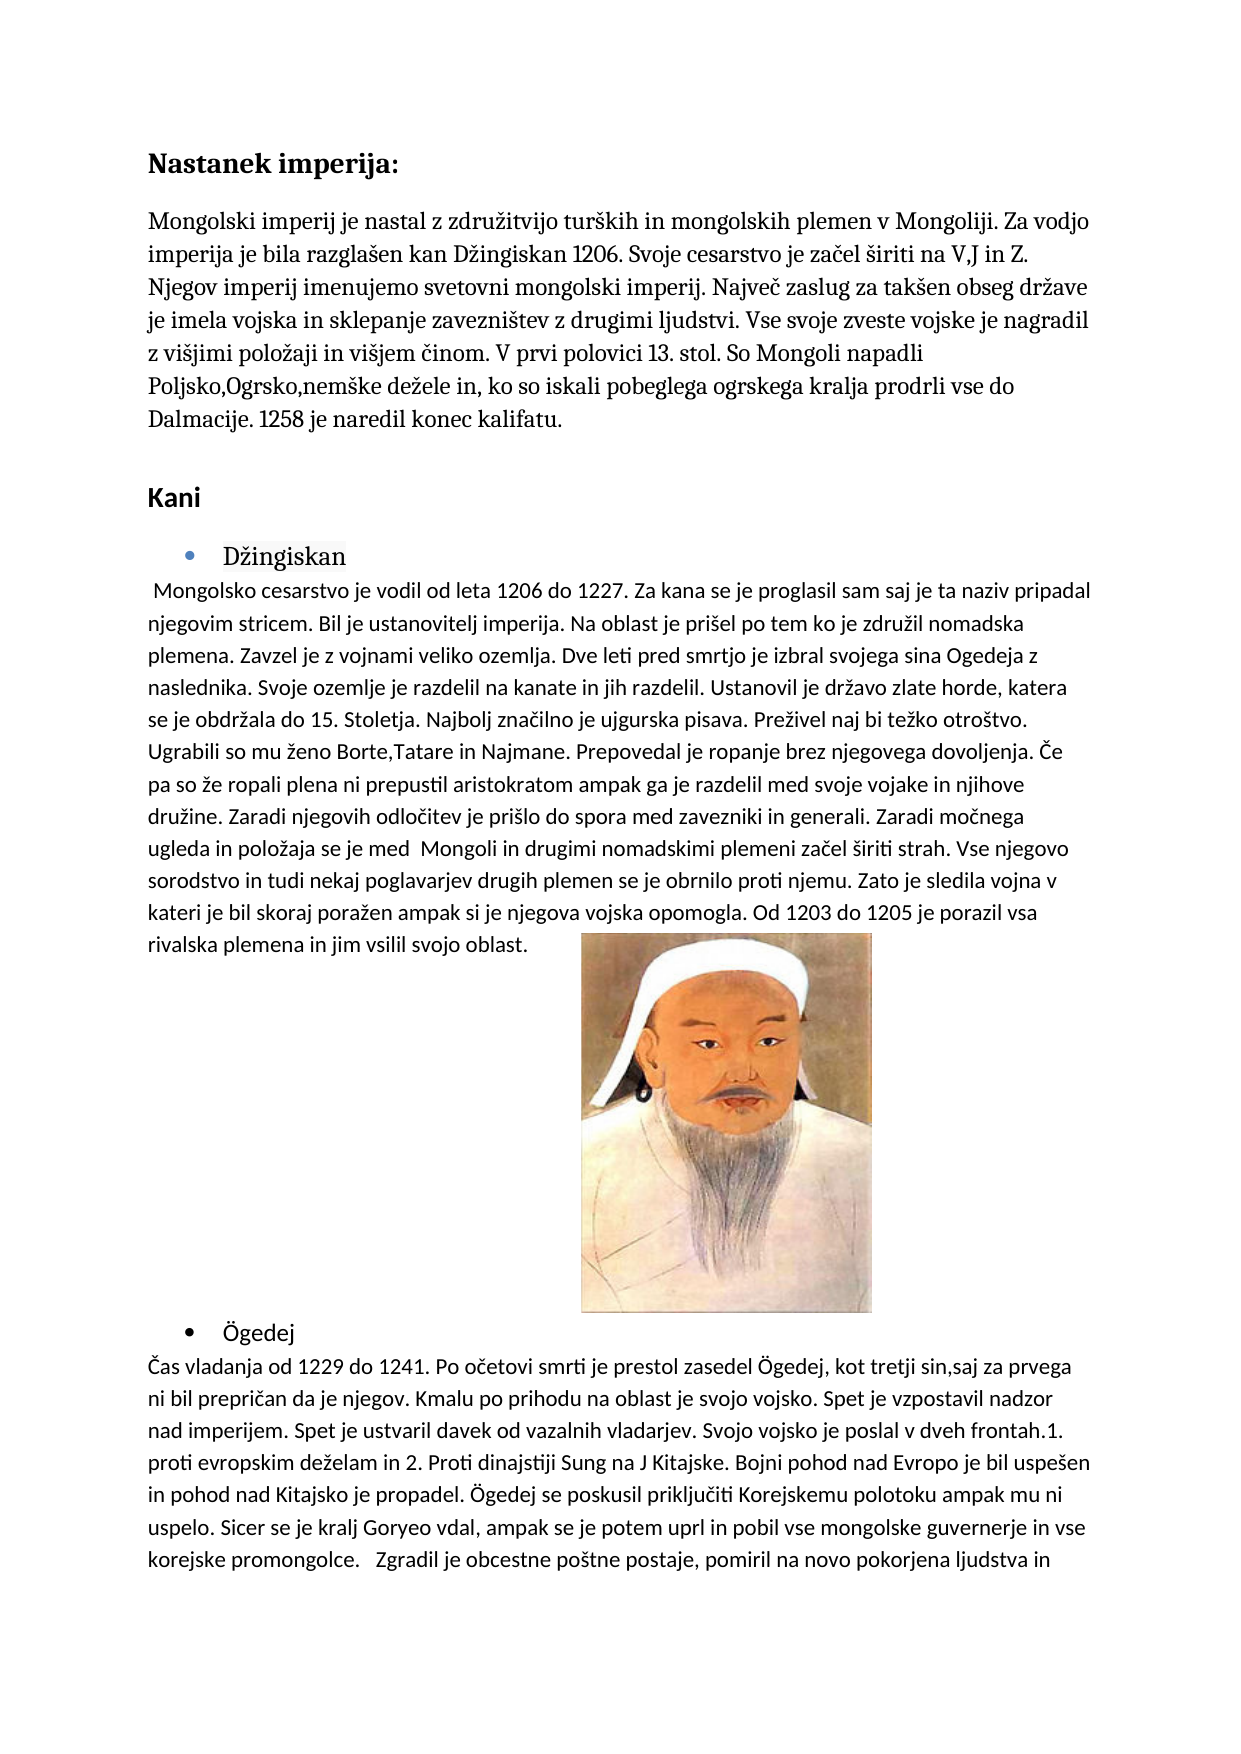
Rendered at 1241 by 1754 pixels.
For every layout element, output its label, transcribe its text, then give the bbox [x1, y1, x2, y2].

text Mongolsko cesarstvo je vodil od leta 1206 do 1227. Za kana se je proglasil sam saj je ta naziv pripadal njegovim stricem. Bil je ustanovitelj imperija. Na oblast je prišel po tem ko je združil nomadska plemena. Zavzel je z vojnami veliko ozemlja. Dve leti pred smrtjo je izbral svojega sina Ogedeja z naslednika. Svoje ozemlje je razdelil na kanate in jih razdelil. Ustanovil je državo zlate horde, katera se je obdržala do 15. Stoletja. Najbolj značilno je ujgurska pisava. Preživel naj bi težko otroštvo. Ugrabili so mu ženo Borte,Tatare in Najmane. Prepovedal je ropanje brez njegovega dovoljenja. Če pa so že ropali plena ni prepustil aristokratom ampak ga je razdelil med svoje vojake in njihove družine. Zaradi njegovih odločitev je prišlo do spora med zavezniki in generali. Zaradi močnega ugleda in položaja se je med Mongoli in drugimi nomadskimi plemeni začel širiti strah. Vse njegovo sorodstvo in tudi nekaj poglavarjev drugih plemen se je obrnilo proti njemu. Zato je sledila vojna v kateri je bil skoraj poražen ampak si je njegova vojska opomogla. Od 1203 do 1205 je porazil vsa rivalska plemena in jim vsilil svojo oblast. [148, 577, 1093, 959]
text Čas vladanja od 1229 do 1241. Po očetovi smrti je prestol zasedel Ögedej, kot tretji sin,saj za prvega ni bil prepričan da je njegov. Kmalu po prihodu na oblast je svojo vojsko. Spet je vzpostavil nadzor nad imperijem. Spet je ustvaril davek od vazalnih vladarjev. Svojo vojsko je poslal v dveh frontah.1. proti evropskim deželam in 2. Proti dinajstiji Sung na J Kitajske. Bojni pohod nad Evropo je bil uspešen in pohod nad Kitajsko je propadel. Ögedej se poskusil priključiti Korejskemu polotoku ampak mu ni uspelo. Sicer se je kralj Goryeo vdal, ampak se je potem uprl in pobil vse mongolske guvernerje in vse korejske promongolce. Zgradil je obcestne poštne postaje, pomiril na novo pokorjena ljudstva in [148, 1352, 1093, 1573]
list Ögedej [185, 1317, 1093, 1347]
text Kani [148, 479, 1093, 515]
subtitle Džingiskan [185, 541, 1093, 572]
subtitle Nastanek imperija: [148, 148, 1093, 181]
picture [581, 933, 872, 1313]
subtitle Mongolski imperij je nastal z združitvijo turških in mongolskih plemen v Mongoliji. Za vodjo imperija je bila razglašen kan Džingiskan 1206. Svoje cesarstvo je začel širiti na V,J in Z. Njegov imperij imenujemo svetovni mongolski imperij. Največ zaslug za takšen obseg države je imela vojska in sklepanje zavezništev z drugimi ljudstvi. Vse svoje zveste vojske je nagradil z višjimi položaji in višjem činom. V prvi polovici 13. stol. So Mongoli napadli Poljsko,Ogrsko,nemške dežele in, ko so iskali pobeglega ogrskega kralja prodrli vse do Dalmacije. 1258 je naredil konec kalifatu. [148, 207, 1093, 434]
